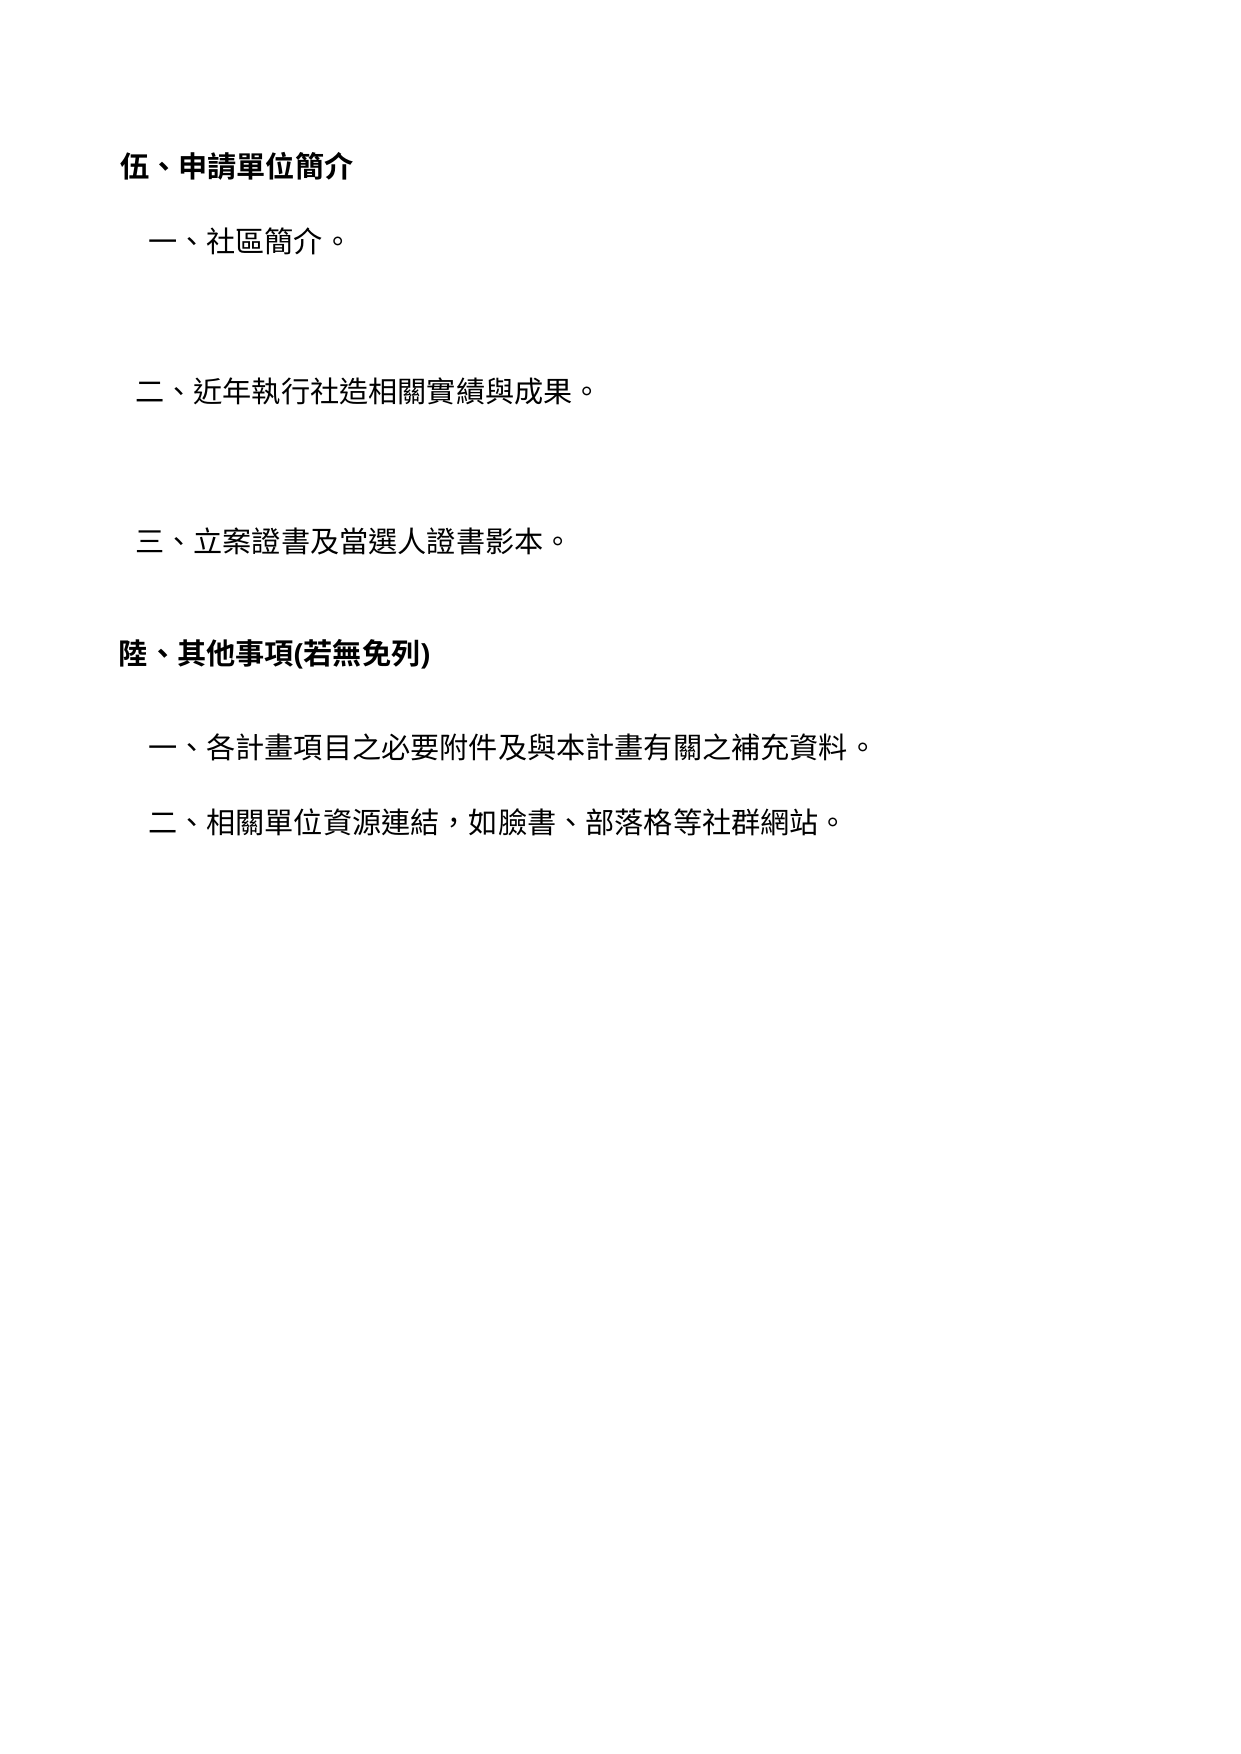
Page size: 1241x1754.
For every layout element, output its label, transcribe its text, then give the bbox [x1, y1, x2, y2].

text 二、相關單位資源連結，如臉書、部落格等社群網站。 [112, 783, 1128, 858]
text 伍、申請單位簡介 [112, 127, 1128, 202]
text 一、各計畫項目之必要附件及與本計畫有關之補充資料。 [112, 708, 1128, 783]
text 陸、其他事項(若無免列) [112, 614, 1128, 689]
text 三、立案證書及當選人證書影本。 [112, 502, 1128, 577]
text 一、社區簡介。 [112, 202, 1128, 277]
text 二、近年執行社造相關實績與成果。 [112, 352, 1128, 427]
